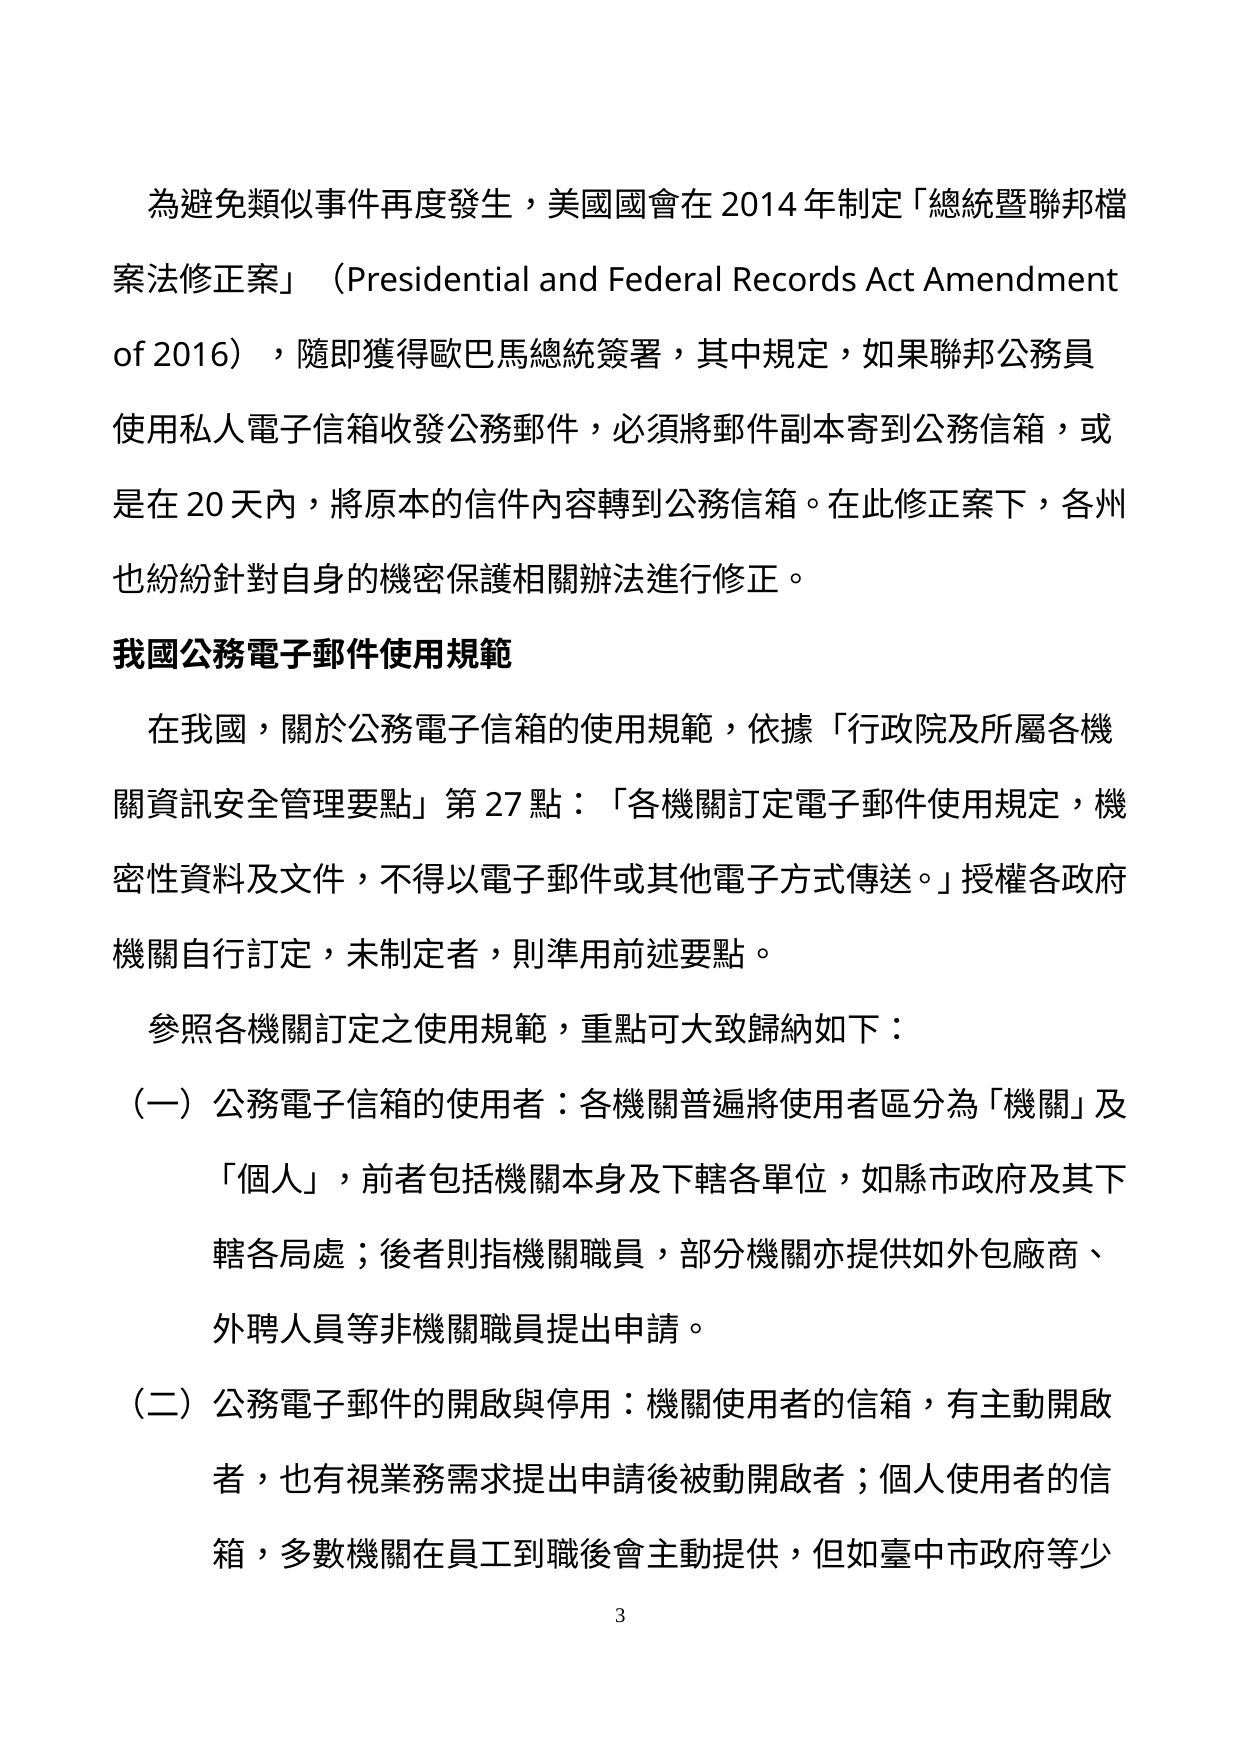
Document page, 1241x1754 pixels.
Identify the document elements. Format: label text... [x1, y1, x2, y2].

text 在我國，關於公務電子信箱的使用規範，依據「行政院及所屬各機關資訊安全管理要點」第27點：「各機關訂定電子郵件使用規定，機密性資料及文件，不得以電子郵件或其他電子方式傳送。」授權各政府機關自行訂定，未制定者，則準用前述要點。 [112, 689, 1128, 989]
text 我國公務電子郵件使用規範 [112, 614, 1128, 689]
text （二）公務電子郵件的開啟與停用：機關使用者的信箱，有主動開啟者，也有視業務需求提出申請後被動開啟者；個人使用者的信箱，多數機關在員工到職後會主動提供，但如臺中市政府等少數機關，則是在員工提出申請後才開放。逾一定期間未登入者，將暫停使用權限，離職後則註銷之，但也有如臺南市政府教育局等少數機關提供退休人員永久使用。 [112, 1364, 1128, 1589]
text 為避免類似事件再度發生，美國國會在2014年制定「總統暨聯邦檔案法修正案」（Presidential and Federal Records Act Amendment of 2016），隨即獲得歐巴馬總統簽署，其中規定，如果聯邦公務員使用私人電子信箱收發公務郵件，必須將郵件副本寄到公務信箱，或是在20天內，將原本的信件內容轉到公務信箱。在此修正案下，各州也紛紛針對自身的機密保護相關辦法進行修正。 [112, 164, 1128, 614]
text （一）公務電子信箱的使用者：各機關普遍將使用者區分為「機關」及「個人」，前者包括機關本身及下轄各單位，如縣市政府及其下轄各局處；後者則指機關職員，部分機關亦提供如外包廠商、外聘人員等非機關職員提出申請。 [112, 1064, 1128, 1364]
text 參照各機關訂定之使用規範，重點可大致歸納如下： [112, 989, 1128, 1064]
